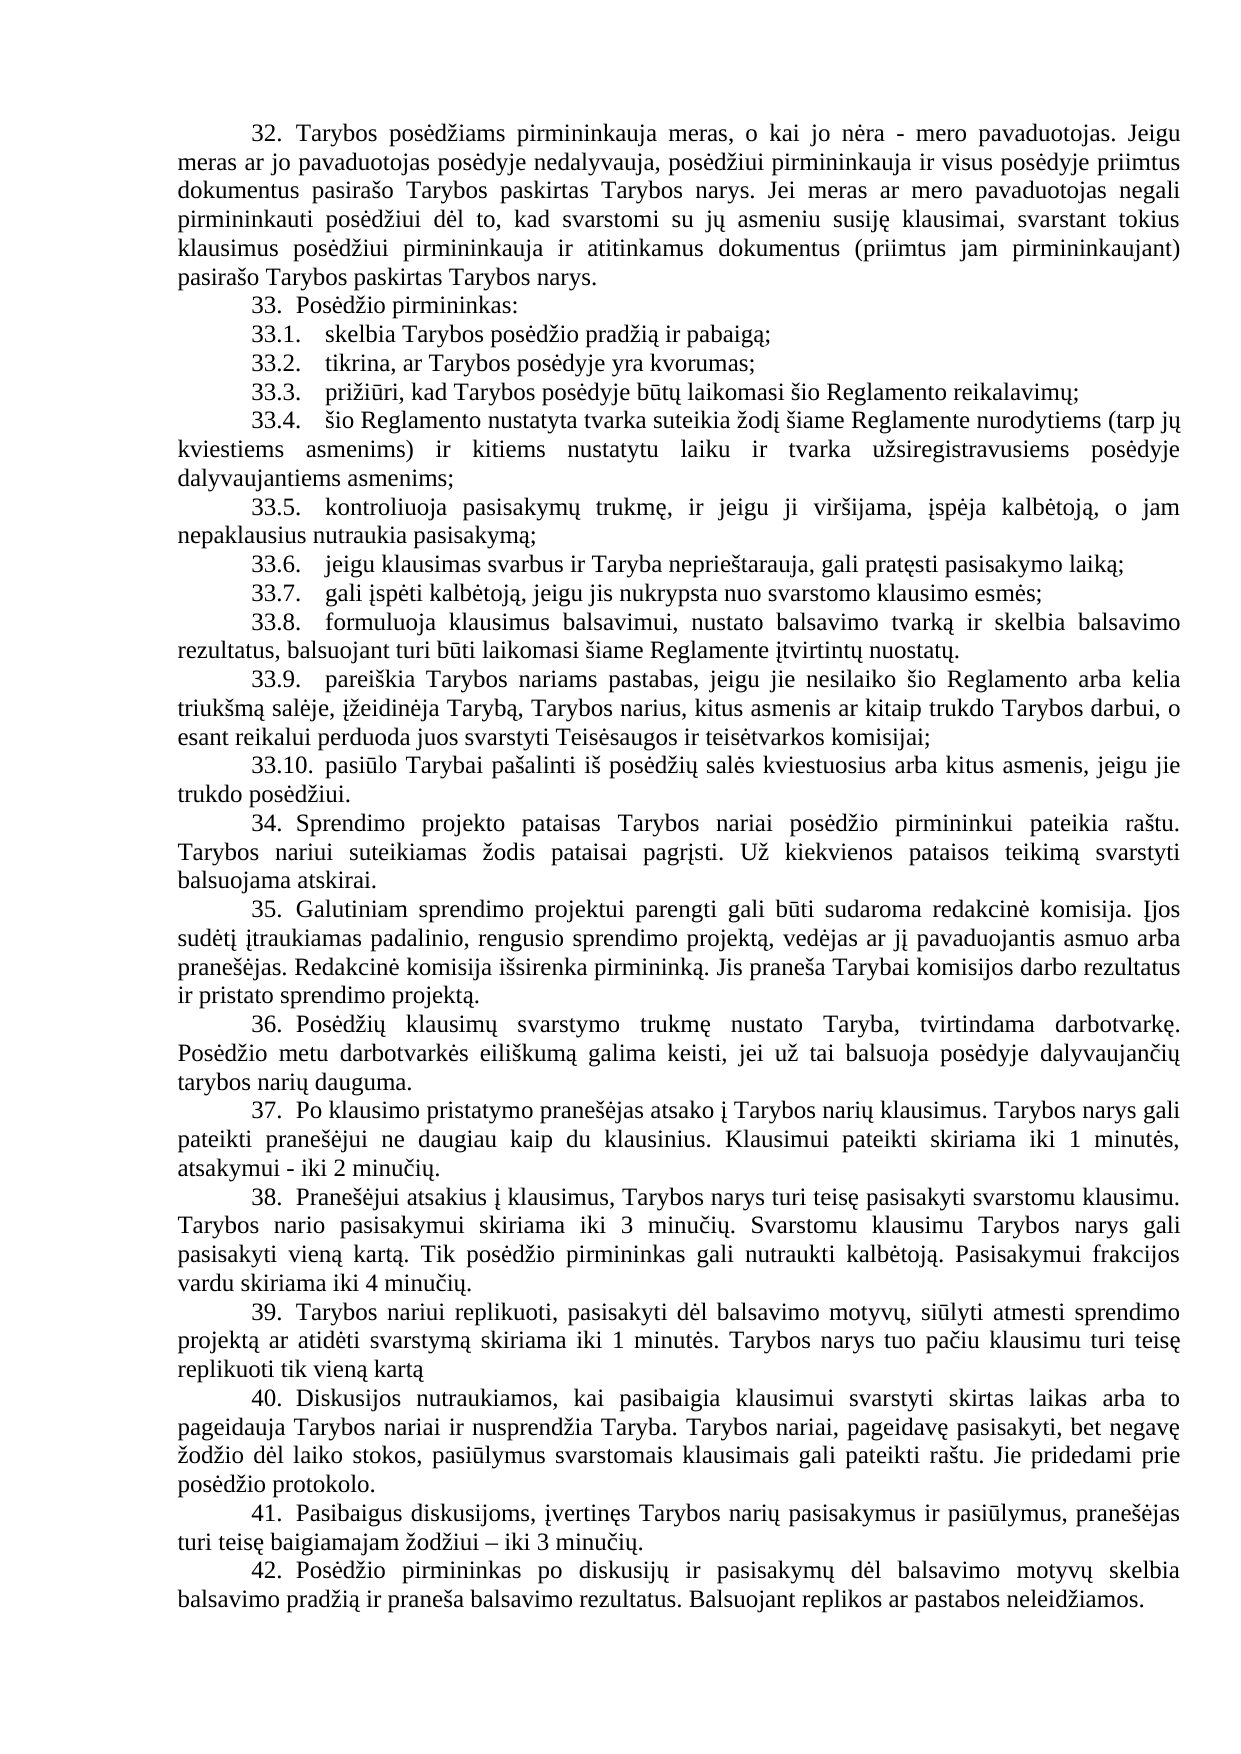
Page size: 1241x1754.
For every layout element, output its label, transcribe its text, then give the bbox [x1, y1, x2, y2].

text 33.4. šio Reglamento nustatyta tvarka suteikia žodį šiame Reglamente nurodytiems (tarp jų kviestiems asmenims) ir kitiems nustatytu laiku ir tvarka užsiregistravusiems posėdyje dalyvaujantiems asmenims; [177, 406, 1181, 492]
text 34. Sprendimo projekto pataisas Tarybos nariai posėdžio pirmininkui pateikia raštu. Tarybos nariui suteikiamas žodis pataisai pagrįsti. Už kiekvienos pataisos teikimą svarstyti balsuojama atskirai. [177, 808, 1181, 894]
text 37. Po klausimo pristatymo pranešėjas atsako į Tarybos narių klausimus. Tarybos narys gali pateikti pranešėjui ne daugiau kaip du klausinius. Klausimui pateikti skiriama iki 1 minutės, atsakymui - iki 2 minučių. [177, 1096, 1181, 1182]
text 33.3. prižiūri, kad Tarybos posėdyje būtų laikomasi šio Reglamento reikalavimų; [177, 377, 1181, 406]
text 33. Posėdžio pirmininkas: [177, 291, 1181, 319]
text 33.1. skelbia Tarybos posėdžio pradžią ir pabaigą; [177, 319, 1181, 348]
text 33.6. jeigu klausimas svarbus ir Taryba neprieštarauja, gali pratęsti pasisakymo laiką; [177, 549, 1181, 578]
text 33.5. kontroliuoja pasisakymų trukmę, ir jeigu ji viršijama, įspėja kalbėtoją, o jam nepaklausius nutraukia pasisakymą; [177, 492, 1181, 549]
text 33.10. pasiūlo Tarybai pašalinti iš posėdžių salės kviestuosius arba kitus asmenis, jeigu jie trukdo posėdžiui. [177, 751, 1181, 808]
text 35. Galutiniam sprendimo projektui parengti gali būti sudaroma redakcinė komisija. Įjos sudėtį įtraukiamas padalinio, rengusio sprendimo projektą, vedėjas ar jį pavaduojantis asmuo arba pranešėjas. Redakcinė komisija išsirenka pirmininką. Jis praneša Tarybai komisijos darbo rezultatus ir pristato sprendimo projektą. [177, 894, 1181, 1009]
text 33.8. formuluoja klausimus balsavimui, nustato balsavimo tvarką ir skelbia balsavimo rezultatus, balsuojant turi būti laikomasi šiame Reglamente įtvirtintų nuostatų. [177, 607, 1181, 664]
text 38. Pranešėjui atsakius į klausimus, Tarybos narys turi teisę pasisakyti svarstomu klausimu. Tarybos nario pasisakymui skiriama iki 3 minučių. Svarstomu klausimu Tarybos narys gali pasisakyti vieną kartą. Tik posėdžio pirmininkas gali nutraukti kalbėtoją. Pasisakymui frakcijos vardu skiriama iki 4 minučių. [177, 1182, 1181, 1297]
text 33.2. tikrina, ar Tarybos posėdyje yra kvorumas; [177, 348, 1181, 377]
text 42. Posėdžio pirmininkas po diskusijų ir pasisakymų dėl balsavimo motyvų skelbia balsavimo pradžią ir praneša balsavimo rezultatus. Balsuojant replikos ar pastabos neleidžiamos. [177, 1556, 1181, 1613]
text 33.9. pareiškia Tarybos nariams pastabas, jeigu jie nesilaiko šio Reglamento arba kelia triukšmą salėje, įžeidinėja Tarybą, Tarybos narius, kitus asmenis ar kitaip trukdo Tarybos darbui, o esant reikalui perduoda juos svarstyti Teisėsaugos ir teisėtvarkos komisijai; [177, 664, 1181, 751]
text 33.7. gali įspėti kalbėtoją, jeigu jis nukrypsta nuo svarstomo klausimo esmės; [177, 578, 1181, 607]
text 40. Diskusijos nutraukiamos, kai pasibaigia klausimui svarstyti skirtas laikas arba to pageidauja Tarybos nariai ir nusprendžia Taryba. Tarybos nariai, pageidavę pasisakyti, bet negavę žodžio dėl laiko stokos, pasiūlymus svarstomais klausimais gali pateikti raštu. Jie pridedami prie posėdžio protokolo. [177, 1383, 1181, 1498]
text 32. Tarybos posėdžiams pirmininkauja meras, o kai jo nėra - mero pavaduotojas. Jeigu meras ar jo pavaduotojas posėdyje nedalyvauja, posėdžiui pirmininkauja ir visus posėdyje priimtus dokumentus pasirašo Tarybos paskirtas Tarybos narys. Jei meras ar mero pavaduotojas negali pirmininkauti posėdžiui dėl to, kad svarstomi su jų asmeniu susiję klausimai, svarstant tokius klausimus posėdžiui pirmininkauja ir atitinkamus dokumentus (priimtus jam pirmininkaujant) pasirašo Tarybos paskirtas Tarybos narys. [177, 118, 1181, 291]
text 36. Posėdžių klausimų svarstymo trukmę nustato Taryba, tvirtindama darbotvarkę. Posėdžio metu darbotvarkės eiliškumą galima keisti, jei už tai balsuoja posėdyje dalyvaujančių tarybos narių dauguma. [177, 1009, 1181, 1096]
text 39. Tarybos nariui replikuoti, pasisakyti dėl balsavimo motyvų, siūlyti atmesti sprendimo projektą ar atidėti svarstymą skiriama iki 1 minutės. Tarybos narys tuo pačiu klausimu turi teisę replikuoti tik vieną kartą [177, 1297, 1181, 1383]
text 41. Pasibaigus diskusijoms, įvertinęs Tarybos narių pasisakymus ir pasiūlymus, pranešėjas turi teisę baigiamajam žodžiui – iki 3 minučių. [177, 1498, 1181, 1556]
